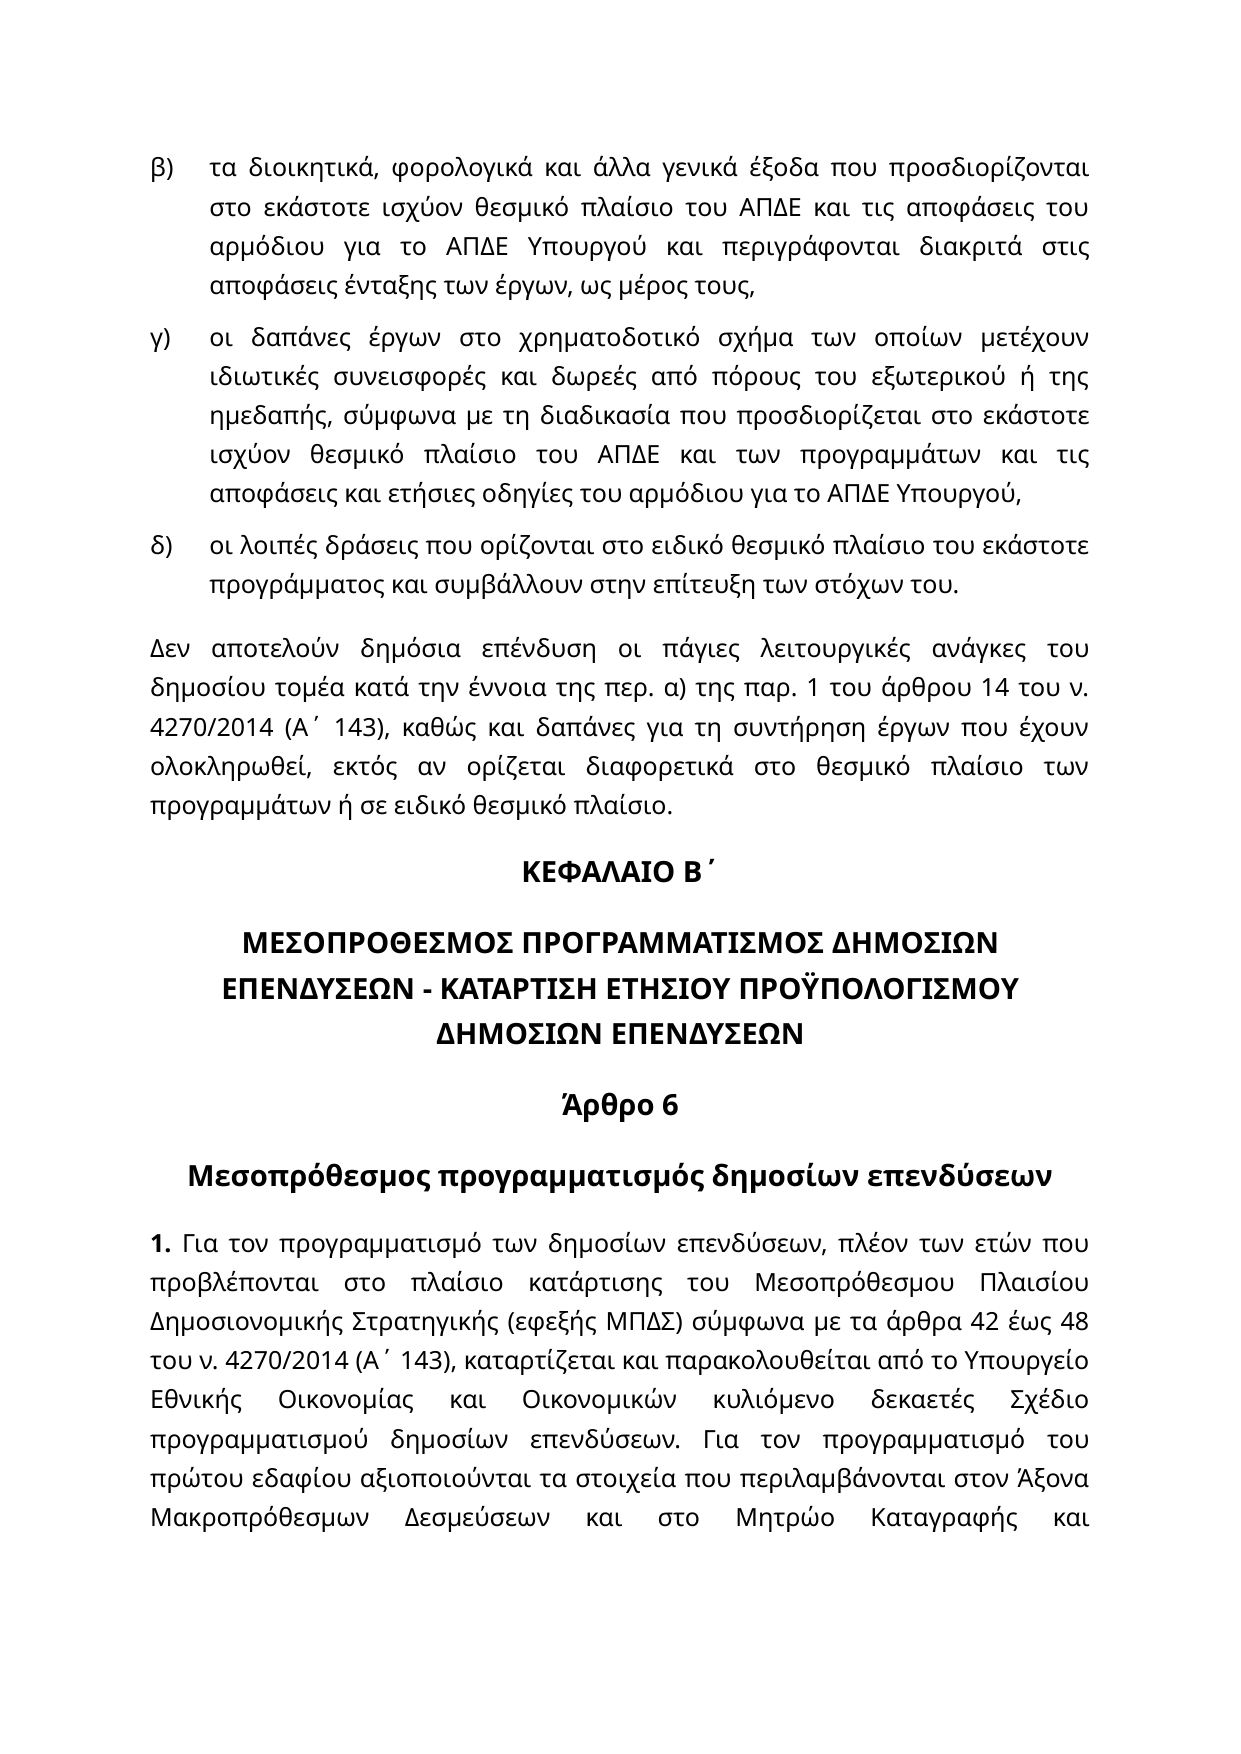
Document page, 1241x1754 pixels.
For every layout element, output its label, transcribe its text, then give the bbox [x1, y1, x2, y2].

subtitle Μεσοπρόθεσμος προγραμματισμός δημοσίων επενδύσεων [150, 1155, 1090, 1194]
subtitle ΜΕΣΟΠΡΟΘΕΣΜΟΣ ΠΡΟΓΡΑΜΜΑΤΙΣΜΟΣ ΔΗΜΟΣΙΩΝ ΕΠΕΝΔΥΣΕΩΝ - ΚΑΤΑΡΤΙΣΗ ΕΤΗΣΙΟΥ ΠΡΟΫΠΟΛΟΓΙΣΜΟΥ ΔΗΜΟΣΙΩΝ ΕΠΕΝΔΥΣΕΩΝ [150, 922, 1090, 1053]
text Δεν αποτελούν δημόσια επένδυση οι πάγιες λειτουργικές ανάγκες του δημοσίου τομέα κατά την έννοια της περ. α) της παρ. 1 του άρθρου 14 του ν. 4270/2014 (Α΄ 143), καθώς και δαπάνες για τη συντήρηση έργων που έχουν ολοκληρωθεί, εκτός αν ορίζεται διαφορετικά στο θεσμικό πλαίσιο των προγραμμάτων ή σε ειδικό θεσμικό πλαίσιο. [150, 631, 1090, 822]
list β) τα διοικητικά, φορολογικά και άλλα γενικά έξοδα που προσδιορίζονται στο εκάστοτε ισχύον θεσμικό πλαίσιο του ΑΠΔΕ και τις αποφάσεις του αρμόδιου για το ΑΠΔΕ Υπουργού και περιγράφονται διακριτά στις αποφάσεις ένταξης των έργων, ως μέρος τους, [150, 150, 1090, 302]
text 1. Για τον προγραμματισμό των δημοσίων επενδύσεων, πλέον των ετών που προβλέπονται στο πλαίσιο κατάρτισης του Μεσοπρόθεσμου Πλαισίου Δημοσιονομικής Στρατηγικής (εφεξής ΜΠΔΣ) σύμφωνα με τα άρθρα 42 έως 48 του ν. 4270/2014 (Α΄ 143), καταρτίζεται και παρακολουθείται από το Υπουργείο Εθνικής Οικονομίας και Οικονομικών κυλιόμενο δεκαετές Σχέδιο προγραμματισμού δημοσίων επενδύσεων. Για τον προγραμματισμό του πρώτου εδαφίου αξιοποιούνται τα στοιχεία που περιλαμβάνονται στον Άξονα Μακροπρόθεσμων Δεσμεύσεων και στο Μητρώο Καταγραφής και [150, 1225, 1090, 1534]
list δ) οι λοιπές δράσεις που ορίζονται στο ειδικό θεσμικό πλαίσιο του εκάστοτε προγράμματος και συμβάλλουν στην επίτευξη των στόχων του. [150, 527, 1090, 601]
subtitle ΚΕΦΑΛΑΙΟ Β΄ [150, 852, 1090, 891]
list γ) οι δαπάνες έργων στο χρηματοδοτικό σχήμα των οποίων μετέχουν ιδιωτικές συνεισφορές και δωρεές από πόρους του εξωτερικού ή της ημεδαπής, σύμφωνα με τη διαδικασία που προσδιορίζεται στο εκάστοτε ισχύον θεσμικό πλαίσιο του ΑΠΔΕ και των προγραμμάτων και τις αποφάσεις και ετήσιες οδηγίες του αρμόδιου για το ΑΠΔΕ Υπουργού, [150, 319, 1090, 510]
subtitle Άρθρο 6 [150, 1084, 1090, 1124]
